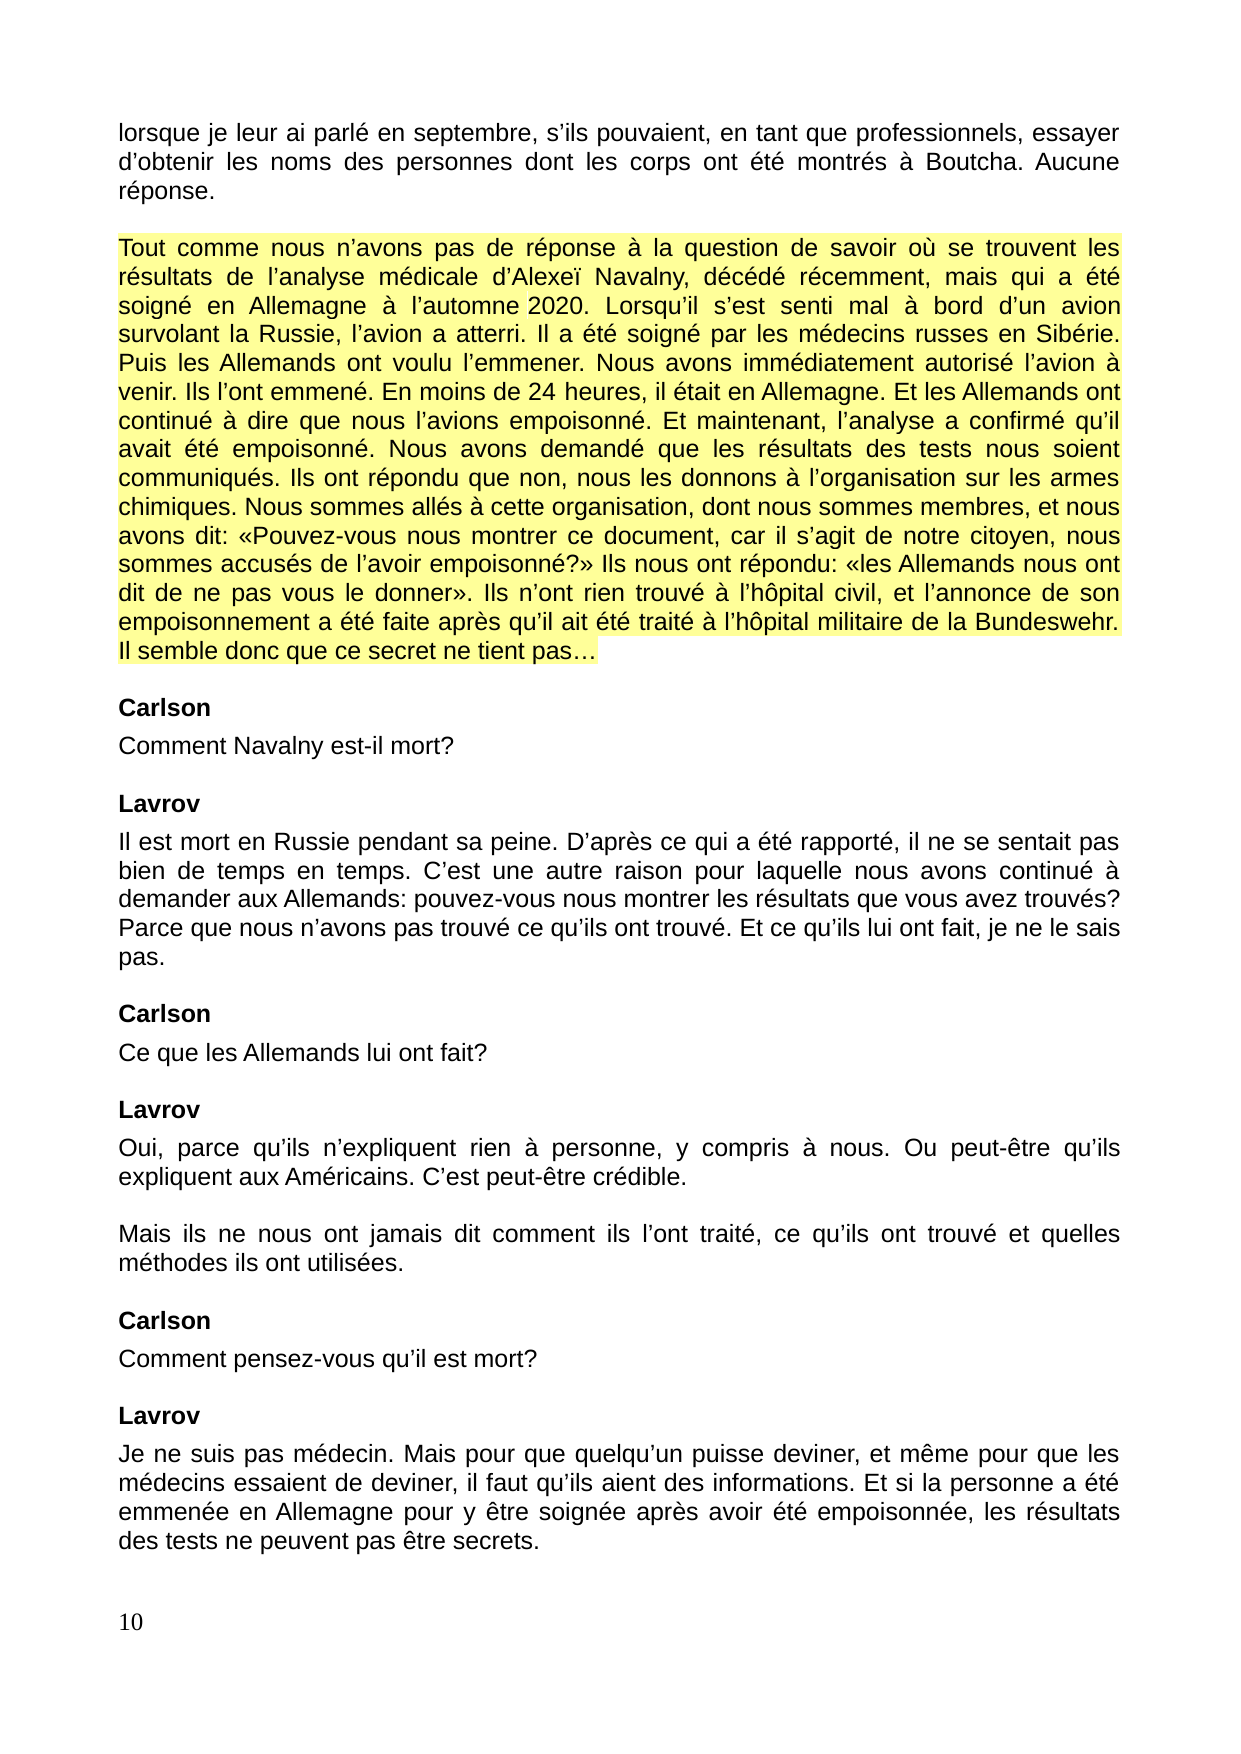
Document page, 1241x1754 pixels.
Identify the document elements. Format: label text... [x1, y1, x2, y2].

subtitle Carlson [118, 1306, 1122, 1334]
text Ce que les Allemands lui ont fait? [118, 1037, 1122, 1066]
subtitle Lavrov [118, 1095, 1122, 1124]
text Je ne suis pas médecin. Mais pour que quelqu’un puisse deviner, et même pour que les médecins essaient de deviner, il faut qu’ils aient des informations. Et si la personne a été emmenée en Allemagne pour y être soignée après avoir été empoisonnée, les résultats des tests ne peuvent pas être secrets. [118, 1439, 1122, 1554]
subtitle Lavrov [118, 1401, 1122, 1430]
text lorsque je leur ai parlé en septembre, s’ils pouvaient, en tant que professionnels, essayer d’obtenir les noms des personnes dont les corps ont été montrés à Boutcha. Aucune réponse. [118, 118, 1122, 204]
subtitle Lavrov [118, 789, 1122, 817]
text Tout comme nous n’avons pas de réponse à la question de savoir où se trouvent les résultats de l’analyse médicale d’Alexeï Navalny, décédé récemment, mais qui a été soigné en Allemagne à l’automne 2020. Lorsqu’il s’est senti mal à bord d’un avion survolant la Russie, l’avion a atterri. Il a été soigné par les médecins russes en Sibérie. Puis les Allemands ont voulu l’emmener. Nous avons immédiatement autorisé l’avion à venir. Ils l’ont emmené. En moins de 24 heures, il était en Allemagne. Et les Allemands ont continué à dire que nous l’avions empoisonné. Et maintenant, l’analyse a confirmé qu’il avait été empoisonné. Nous avons demandé que les résultats des tests nous soient communiqués. Ils ont répondu que non, nous les donnons à l’organisation sur les armes chimiques. Nous sommes allés à cette organisation, dont nous sommes membres, et nous avons dit: «Pouvez-vous nous montrer ce document, car il s’agit de notre citoyen, nous sommes accusés de l’avoir empoisonné?» Ils nous ont répondu: «les Allemands nous ont dit de ne pas vous le donner». Ils n’ont rien trouvé à l’hôpital civil, et l’annonce de son empoisonnement a été faite après qu’il ait été traité à l’hôpital militaire de la Bundeswehr. Il semble donc que ce secret ne tient pas… [118, 233, 1122, 664]
subtitle Carlson [118, 999, 1122, 1028]
subtitle Carlson [118, 693, 1122, 722]
text Comment Navalny est-il mort? [118, 731, 1122, 760]
text Comment pensez-vous qu’il est mort? [118, 1344, 1122, 1372]
text Oui, parce qu’ils n’expliquent rien à personne, y compris à nous. Ou peut-être qu’ils expliquent aux Américains. C’est peut-être crédible. [118, 1133, 1122, 1191]
text Mais ils ne nous ont jamais dit comment ils l’ont traité, ce qu’ils ont trouvé et quelles méthodes ils ont utilisées. [118, 1219, 1122, 1277]
text Il est mort en Russie pendant sa peine. D’après ce qui a été rapporté, il ne se sentait pas bien de temps en temps. C’est une autre raison pour laquelle nous avons continué à demander aux Allemands: pouvez-vous nous montrer les résultats que vous avez trouvés? Parce que nous n’avons pas trouvé ce qu’ils ont trouvé. Et ce qu’ils lui ont fait, je ne le sais pas. [118, 827, 1122, 971]
